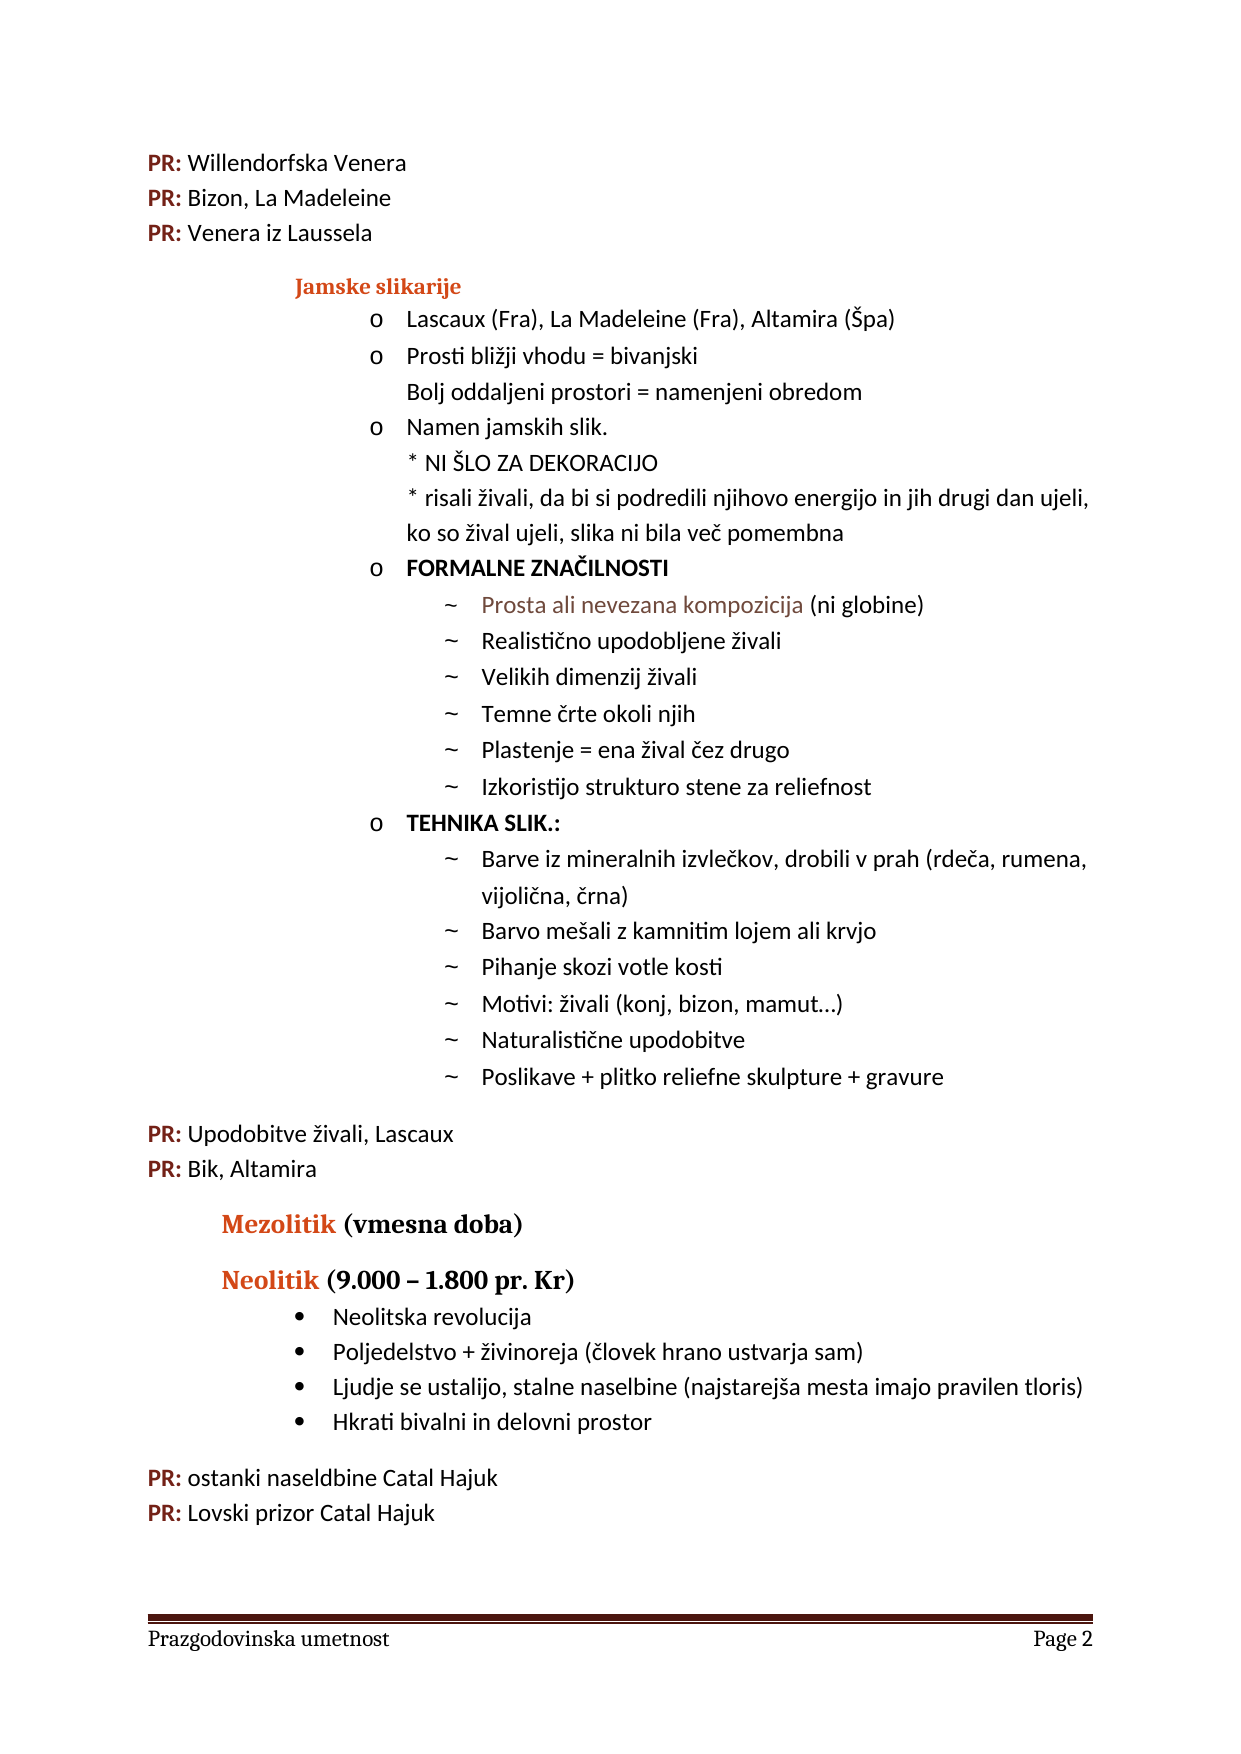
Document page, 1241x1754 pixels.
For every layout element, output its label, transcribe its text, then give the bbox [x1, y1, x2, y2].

list Barvo mešali z kamnitim lojem ali krvjo [444, 915, 1093, 947]
list Hkrati bivalni in delovni prostor [295, 1406, 1093, 1437]
list Pihanje skozi votle kosti [444, 951, 1093, 983]
list Motivi: živali (konj, bizon, mamut…) [444, 988, 1093, 1019]
text PR: ostanki naseldbine Catal Hajuk PR: Lovski prizor Catal Hajuk [148, 1462, 1093, 1527]
list Temne črte okoli njih [444, 698, 1093, 729]
list Naturalistične upodobitve [444, 1024, 1093, 1056]
list Poljedelstvo + živinoreja (človek hrano ustvarja sam) [295, 1336, 1093, 1367]
list FORMALNE ZNAČILNOSTI [369, 553, 1093, 584]
list Neolitska revolucija [295, 1301, 1093, 1332]
subtitle Jamske slikarije [148, 273, 1093, 300]
subtitle Mezolitik (vmesna doba) [148, 1209, 1093, 1240]
text PR: Upodobitve živali, Lascaux PR: Bik, Altamira [148, 1118, 1093, 1183]
list Prosta ali nevezana kompozicija (ni globine) [444, 589, 1093, 620]
list Ljudje se ustalijo, stalne naselbine (najstarejša mesta imajo pravilen tloris) [295, 1371, 1093, 1402]
list Izkoristijo strukturo stene za reliefnost [444, 771, 1093, 802]
list Namen jamskih slik. * NI ŠLO ZA DEKORACIJO * risali živali, da bi si podredili njihovo energijo in jih drugi dan ujeli, ko so žival ujeli, slika ni bila več pomembna [369, 411, 1093, 548]
list Velikih dimenzij živali [444, 661, 1093, 693]
subtitle Neolitik (9.000 – 1.800 pr. Kr) [148, 1265, 1093, 1296]
list Realistično upodobljene živali [444, 625, 1093, 657]
text PR: Willendorfska Venera PR: Bizon, La Madeleine PR: Venera iz Laussela [148, 148, 1093, 248]
list TEHNIKA SLIK.: [369, 807, 1093, 839]
list Prosti bližji vhodu = bivanjski Bolj oddaljeni prostori = namenjeni obredom [369, 340, 1093, 407]
list Barve iz mineralnih izvlečkov, drobili v prah (rdeča, rumena, vijolična, črna) [444, 843, 1093, 910]
list Poslikave + plitko reliefne skulpture + gravure [444, 1061, 1093, 1092]
list Lascaux (Fra), La Madeleine (Fra), Altamira (Špa) [369, 304, 1093, 335]
list Plastenje = ena žival čez drugo [444, 734, 1093, 766]
